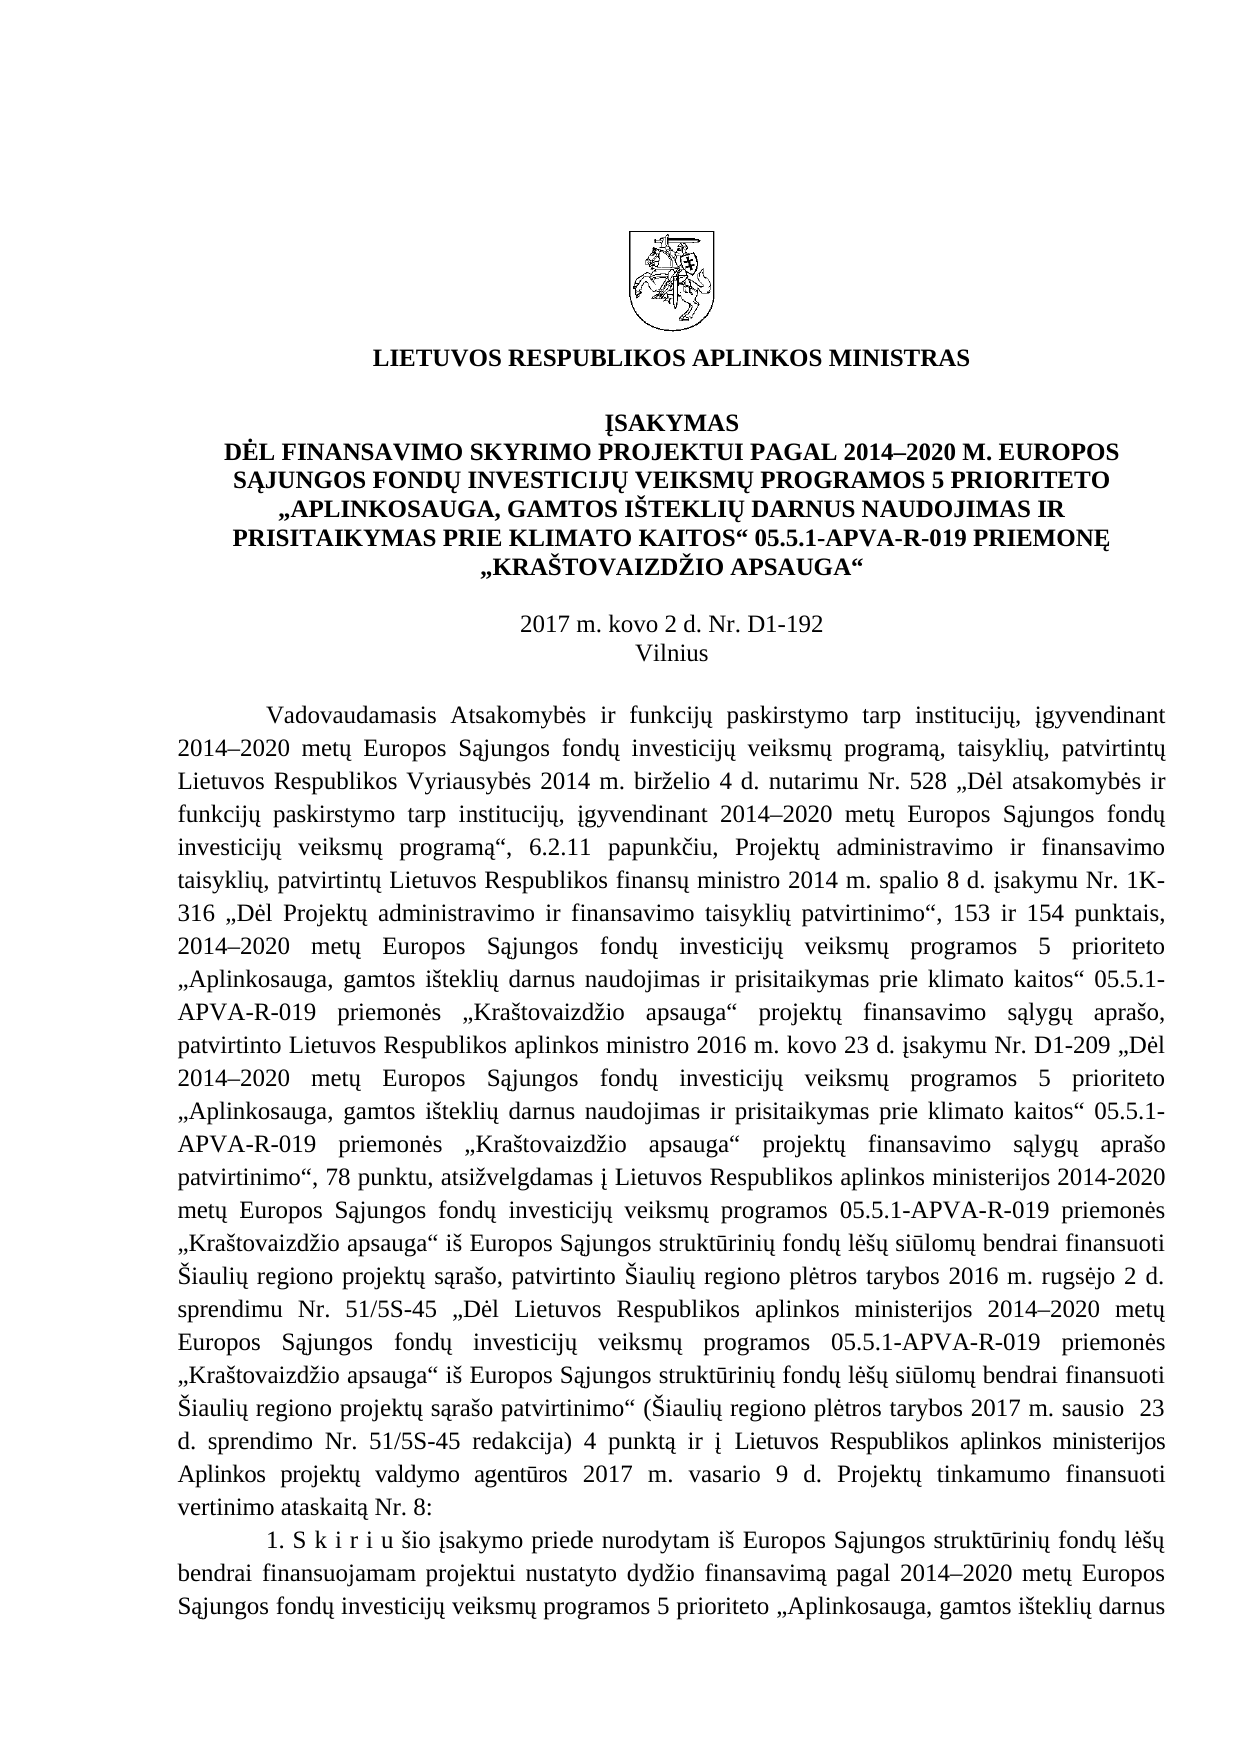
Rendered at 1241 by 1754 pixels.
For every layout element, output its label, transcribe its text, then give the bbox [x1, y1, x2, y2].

text Vilnius [177, 638, 1166, 667]
text LIETUVOS RESPUBLIKOS APLINKOS MINISTRAS [177, 343, 1166, 372]
text DĖL FINANSAVIMO SKYRIMO PROJEKTUI PAGAL 2014–2020 M. EUROPOS SĄJUNGOS FONDŲ INVESTICIJŲ VEIKSMŲ PROGRAMOS 5 PRIORITETO „APLINKOSAUGA, GAMTOS IŠTEKLIŲ DARNUS NAUDOJIMAS IR PRISITAIKYMAS PRIE KLIMATO KAITOS“ 05.5.1-APVA-R-019 PRIEMONĘ „KRAŠTOVAIZDŽIO APSAUGA“ [177, 437, 1166, 580]
text ĮSAKYMAS [177, 408, 1166, 437]
text Vadovaudamasis Atsakomybės ir funkcijų paskirstymo tarp institucijų, įgyvendinant 2014–2020 metų Europos Sąjungos fondų investicijų veiksmų programą, taisyklių, patvirtintų Lietuvos Respublikos Vyriausybės 2014 m. birželio 4 d. nutarimu Nr. 528 „Dėl atsakomybės ir funkcijų paskirstymo tarp institucijų, įgyvendinant 2014–2020 metų Europos Sąjungos fondų investicijų veiksmų programą“, 6.2.11 papunkčiu, Projektų administravimo ir finansavimo taisyklių, patvirtintų Lietuvos Respublikos finansų ministro 2014 m. spalio 8 d. įsakymu Nr. 1K-316 „Dėl Projektų administravimo ir finansavimo taisyklių patvirtinimo“, 153 ir 154 punktais, 2014–2020 metų Europos Sąjungos fondų investicijų veiksmų programos 5 prioriteto „Aplinkosauga, gamtos išteklių darnus naudojimas ir prisitaikymas prie klimato kaitos“ 05.5.1-APVA-R-019 priemonės „Kraštovaizdžio apsauga“ projektų finansavimo sąlygų aprašo, patvirtinto Lietuvos Respublikos aplinkos ministro 2016 m. kovo 23 d. įsakymu Nr. D1-209 „Dėl 2014–2020 metų Europos Sąjungos fondų investicijų veiksmų programos 5 prioriteto „Aplinkosauga, gamtos išteklių darnus naudojimas ir prisitaikymas prie klimato kaitos“ 05.5.1-APVA-R-019 priemonės „Kraštovaizdžio apsauga“ projektų finansavimo sąlygų aprašo patvirtinimo“, 78 punktu, atsižvelgdamas į Lietuvos Respublikos aplinkos ministerijos 2014-2020 metų Europos Sąjungos fondų investicijų veiksmų programos 05.5.1-APVA-R-019 priemonės „Kraštovaizdžio apsauga“ iš Europos Sąjungos struktūrinių fondų lėšų siūlomų bendrai finansuoti Šiaulių regiono projektų sąrašo, patvirtinto Šiaulių regiono plėtros tarybos 2016 m. rugsėjo 2 d. sprendimu Nr. 51/5S-45 „Dėl Lietuvos Respublikos aplinkos ministerijos 2014–2020 metų Europos Sąjungos fondų investicijų veiksmų programos 05.5.1-APVA-R-019 priemonės „Kraštovaizdžio apsauga“ iš Europos Sąjungos struktūrinių fondų lėšų siūlomų bendrai finansuoti Šiaulių regiono projektų sąrašo patvirtinimo“ (Šiaulių regiono plėtros tarybos 2017 m. sausio 23 d. sprendimo Nr. 51/5S-45 redakcija) 4 punktą ir į Lietuvos Respublikos aplinkos ministerijos Aplinkos projektų valdymo agentūros 2017 m. vasario 9 d. Projektų tinkamumo finansuoti vertinimo ataskaitą Nr. 8: [177, 700, 1166, 1521]
text 1. S k i r i u šio įsakymo priede nurodytam iš Europos Sąjungos struktūrinių fondų lėšų bendrai finansuojamam projektui nustatyto dydžio finansavimą pagal 2014–2020 metų Europos Sąjungos fondų investicijų veiksmų programos 5 prioriteto „Aplinkosauga, gamtos išteklių darnus [177, 1525, 1166, 1620]
text 2017 m. kovo 2 d. Nr. D1-192 [177, 609, 1166, 638]
